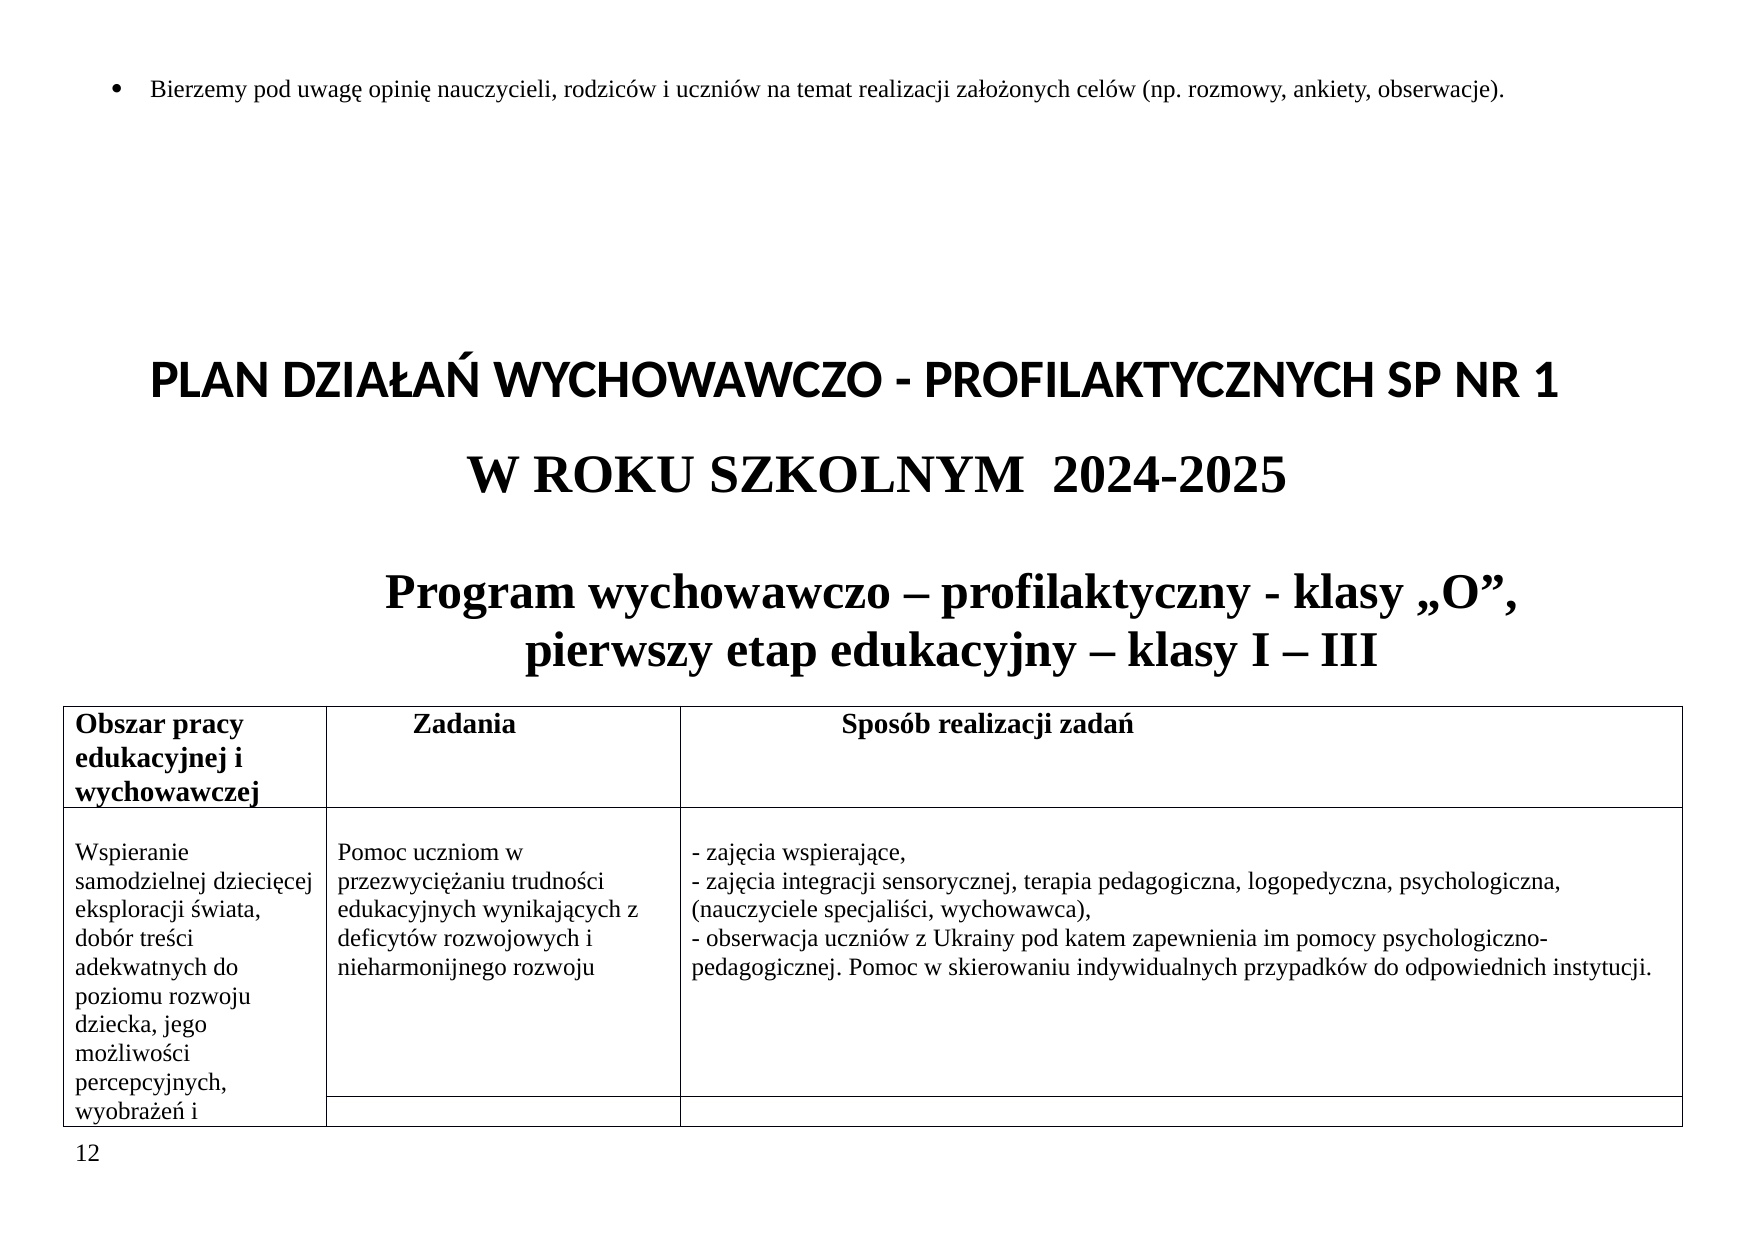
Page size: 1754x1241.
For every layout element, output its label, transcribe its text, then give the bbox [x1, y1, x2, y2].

subtitle W ROKU SZKOLNYM 2024-2025 [75, 442, 1679, 504]
text pierwszy etap edukacyjny – klasy I – III [225, 619, 1679, 677]
list Bierzemy pod uwagę opinię nauczycieli, rodziców i uczniów na temat realizacji założonych celów (np. rozmowy, ankiety, obserwacje). [112, 74, 1679, 102]
table_cell [327, 1097, 680, 1126]
list PLAN DZIAŁAŃ WYCHOWAWCZO - PROFILAKTYCZNYCH SP NR 1 [150, 345, 1679, 411]
table_cell Wspieranie samodzielnej dziecięcej eksploracji świata, dobór treści adekwatnych do poziomu rozwoju dziecka, jego możliwości percepcyjnych, wyobrażeń i [64, 808, 326, 1126]
table_cell [681, 1097, 1682, 1126]
table_cell Pomoc uczniom w przezwyciężaniu trudności edukacyjnych wynikających z deficytów rozwojowych i nieharmonijnego rozwoju [327, 808, 680, 1096]
text Program wychowawczo – profilaktyczny - klasy „O”, [225, 562, 1679, 619]
table_cell - zajęcia wspierające, - zajęcia integracji sensorycznej, terapia pedagogiczna, logopedyczna, psychologiczna, (nauczyciele specjaliści, wychowawca), - obserwacja uczniów z Ukrainy pod katem zapewnienia im pomocy psychologiczno-pedagogicznej. Pomoc w skierowaniu indywidualnych przypadków do odpowiednich instytucji. [681, 808, 1682, 1096]
table_header Obszar pracy edukacyjnej i wychowawczej [64, 707, 326, 807]
table_header Zadania [327, 707, 680, 807]
table_header Sposób realizacji zadań [681, 707, 1682, 807]
